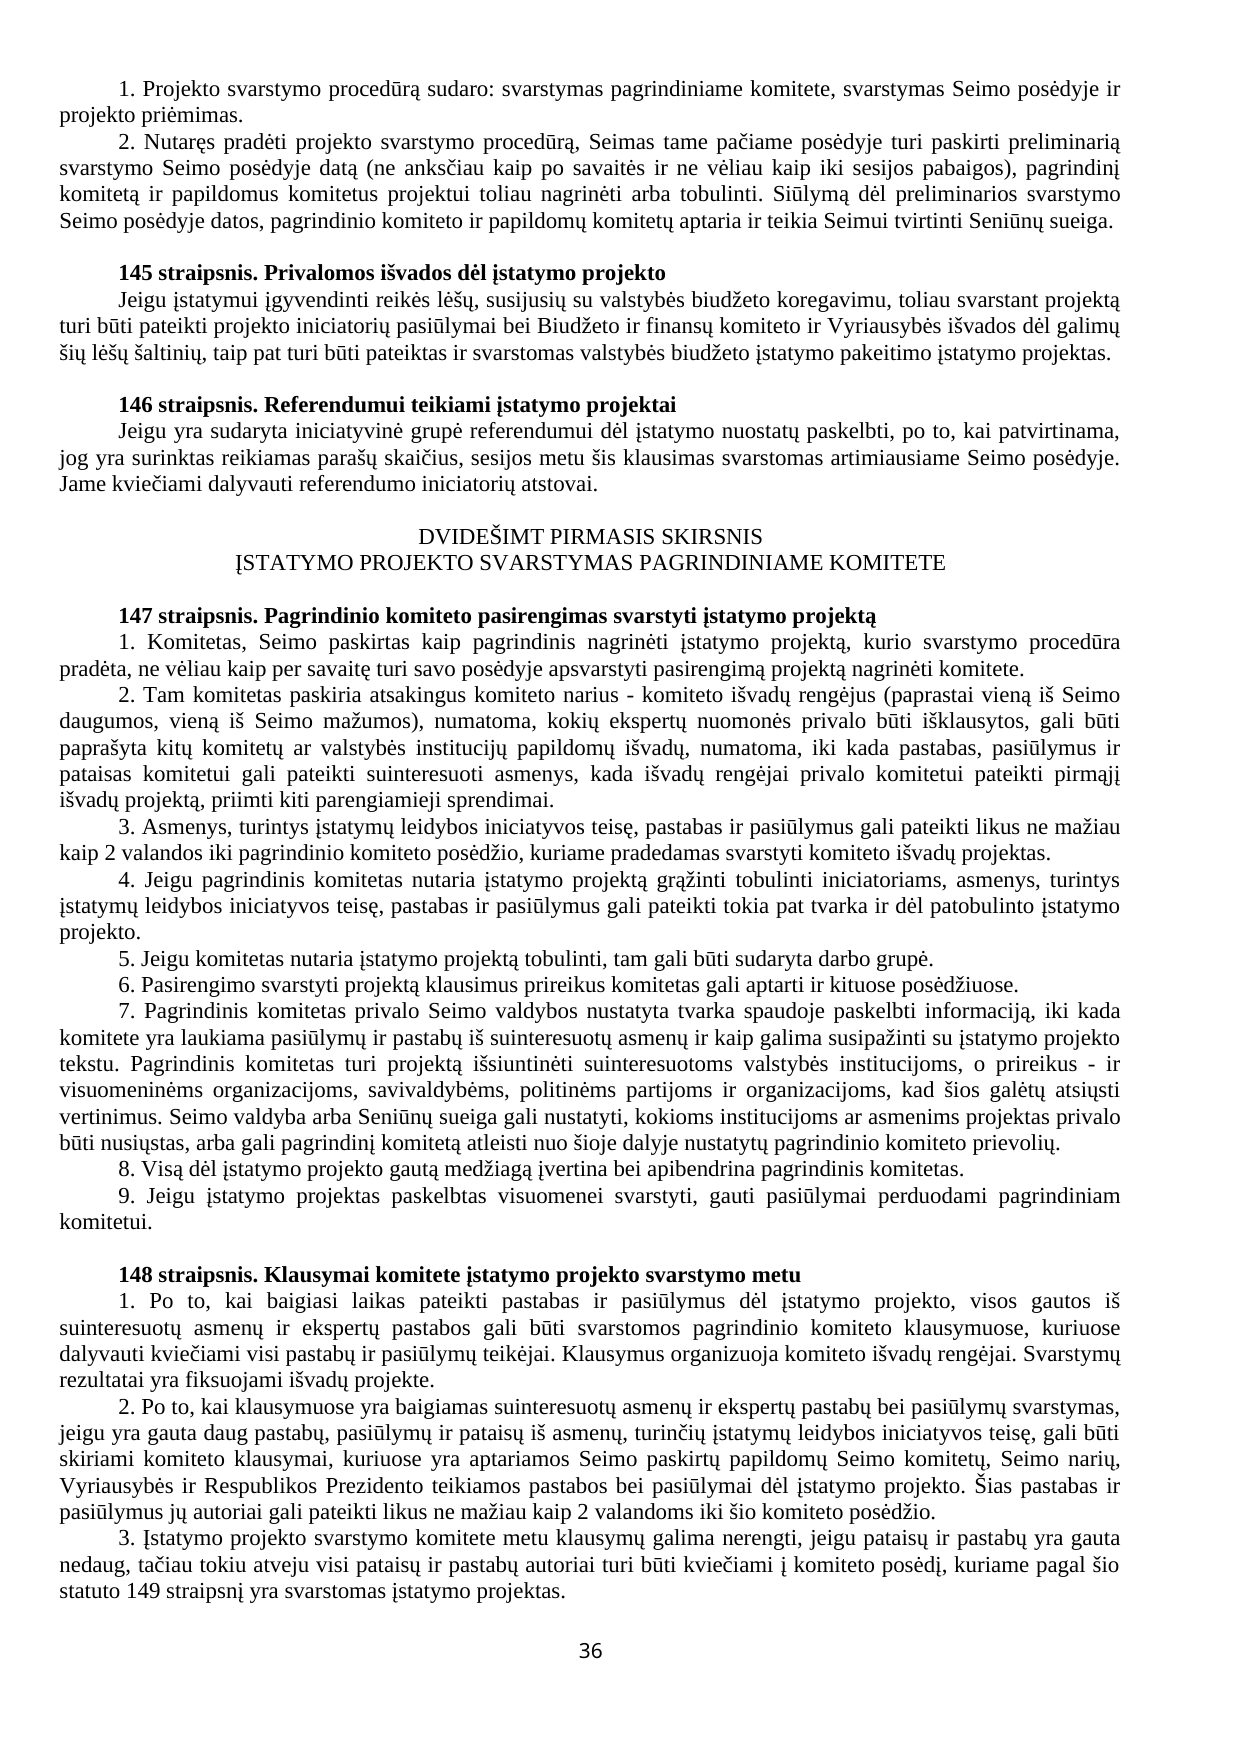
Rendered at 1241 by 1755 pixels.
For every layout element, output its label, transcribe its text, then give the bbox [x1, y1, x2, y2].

text 2. Nutaręs pradėti projekto svarstymo procedūrą, Seimas tame pačiame posėdyje turi paskirti preliminarią svarstymo Seimo posėdyje datą (ne anksčiau kaip po savaitės ir ne vėliau kaip iki sesijos pabaigos), pagrindinį komitetą ir papildomus komitetus projektui toliau nagrinėti arba tobulinti. Siūlymą dėl preliminarios svarstymo Seimo posėdyje datos, pagrindinio komiteto ir papildomų komitetų aptaria ir teikia Seimui tvirtinti Seniūnų sueiga. [59, 128, 1122, 233]
text 2. Tam komitetas paskiria atsakingus komiteto narius - komiteto išvadų rengėjus (paprastai vieną iš Seimo daugumos, vieną iš Seimo mažumos), numatoma, kokių ekspertų nuomonės privalo būti išklausytos, gali būti paprašyta kitų komitetų ar valstybės institucijų papildomų išvadų, numatoma, iki kada pastabas, pasiūlymus ir pataisas komitetui gali pateikti suinteresuoti asmenys, kada išvadų rengėjai privalo komitetui pateikti pirmąjį išvadų projektą, priimti kiti parengiamieji sprendimai. [59, 681, 1122, 813]
text 2. Po to, kai klausymuose yra baigiamas suinteresuotų asmenų ir ekspertų pastabų bei pasiūlymų svarstymas, jeigu yra gauta daug pastabų, pasiūlymų ir pataisų iš asmenų, turinčių įstatymų leidybos iniciatyvos teisę, gali būti skiriami komiteto klausymai, kuriuose yra aptariamos Seimo paskirtų papildomų Seimo komitetų, Seimo narių, Vyriausybės ir Respublikos Prezidento teikiamos pastabos bei pasiūlymai dėl įstatymo projekto. Šias pastabas ir pasiūlymus jų autoriai gali pateikti likus ne mažiau kaip 2 valandoms iki šio komiteto posėdžio. [59, 1393, 1122, 1524]
text 1. Komitetas, Seimo paskirtas kaip pagrindinis nagrinėti įstatymo projektą, kurio svarstymo procedūra pradėta, ne vėliau kaip per savaitę turi savo posėdyje apsvarstyti pasirengimą projektą nagrinėti komitete. [59, 628, 1122, 681]
text 1. Projekto svarstymo procedūrą sudaro: svarstymas pagrindiniame komitete, svarstymas Seimo posėdyje ir projekto priėmimas. [59, 75, 1122, 128]
text 5. Jeigu komitetas nutaria įstatymo projektą tobulinti, tam gali būti sudaryta darbo grupė. [59, 945, 1122, 971]
text 1. Po to, kai baigiasi laikas pateikti pastabas ir pasiūlymus dėl įstatymo projekto, visos gautos iš suinteresuotų asmenų ir ekspertų pastabos gali būti svarstomos pagrindinio komiteto klausymuose, kuriuose dalyvauti kviečiami visi pastabų ir pasiūlymų teikėjai. Klausymus organizuoja komiteto išvadų rengėjai. Svarstymų rezultatai yra fiksuojami išvadų projekte. [59, 1287, 1122, 1393]
text Jeigu yra sudaryta iniciatyvinė grupė referendumui dėl įstatymo nuostatų paskelbti, po to, kai patvirtinama, jog yra surinktas reikiamas parašų skaičius, sesijos metu šis klausimas svarstomas artimiausiame Seimo posėdyje. Jame kviečiami dalyvauti referendumo iniciatorių atstovai. [59, 418, 1122, 497]
text 3. Įstatymo projekto svarstymo komitete metu klausymų galima nerengti, jeigu pataisų ir pastabų yra gauta nedaug, tačiau tokiu atveju visi pataisų ir pastabų autoriai turi būti kviečiami į komiteto posėdį, kuriame pagal šio statuto 149 straipsnį yra svarstomas įstatymo projektas. [59, 1524, 1122, 1603]
text 146 straipsnis. Referendumui teikiami įstatymo projektai [59, 391, 1122, 418]
text 8. Visą dėl įstatymo projekto gautą medžiagą įvertina bei apibendrina pagrindinis komitetas. [59, 1156, 1122, 1182]
text 145 straipsnis. Privalomos išvados dėl įstatymo projekto [59, 259, 1122, 286]
text 147 straipsnis. Pagrindinio komiteto pasirengimas svarstyti įstatymo projektą [59, 602, 1122, 628]
text 9. Jeigu įstatymo projektas paskelbtas visuomenei svarstyti, gauti pasiūlymai perduodami pagrindiniam komitetui. [59, 1182, 1122, 1234]
text 3. Asmenys, turintys įstatymų leidybos iniciatyvos teisę, pastabas ir pasiūlymus gali pateikti likus ne mažiau kaip 2 valandos iki pagrindinio komiteto posėdžio, kuriame pradedamas svarstyti komiteto išvadų projektas. [59, 813, 1122, 866]
text ĮSTATYMO PROJEKTO SVARSTYMAS PAGRINDINIAME KOMITETE [59, 549, 1122, 576]
text 148 straipsnis. Klausymai komitete įstatymo projekto svarstymo metu [59, 1261, 1122, 1287]
text Jeigu įstatymui įgyvendinti reikės lėšų, susijusių su valstybės biudžeto koregavimu, toliau svarstant projektą turi būti pateikti projekto iniciatorių pasiūlymai bei Biudžeto ir finansų komiteto ir Vyriausybės išvados dėl galimų šių lėšų šaltinių, taip pat turi būti pateiktas ir svarstomas valstybės biudžeto įstatymo pakeitimo įstatymo projektas. [59, 286, 1122, 365]
text 7. Pagrindinis komitetas privalo Seimo valdybos nustatyta tvarka spaudoje paskelbti informaciją, iki kada komitete yra laukiama pasiūlymų ir pastabų iš suinteresuotų asmenų ir kaip galima susipažinti su įstatymo projekto tekstu. Pagrindinis komitetas turi projektą išsiuntinėti suinteresuotoms valstybės institucijoms, o prireikus - ir visuomeninėms organizacijoms, savivaldybėms, politinėms partijoms ir organizacijoms, kad šios galėtų atsiųsti vertinimus. Seimo valdyba arba Seniūnų sueiga gali nustatyti, kokioms institucijoms ar asmenims projektas privalo būti nusiųstas, arba gali pagrindinį komitetą atleisti nuo šioje dalyje nustatytų pagrindinio komiteto prievolių. [59, 997, 1122, 1156]
text 6. Pasirengimo svarstyti projektą klausimus prireikus komitetas gali aptarti ir kituose posėdžiuose. [59, 971, 1122, 997]
text DVIDEŠIMT PIRMASIS SKIRSNIS [59, 523, 1122, 549]
text 4. Jeigu pagrindinis komitetas nutaria įstatymo projektą grąžinti tobulinti iniciatoriams, asmenys, turintys įstatymų leidybos iniciatyvos teisę, pastabas ir pasiūlymus gali pateikti tokia pat tvarka ir dėl patobulinto įstatymo projekto. [59, 866, 1122, 945]
